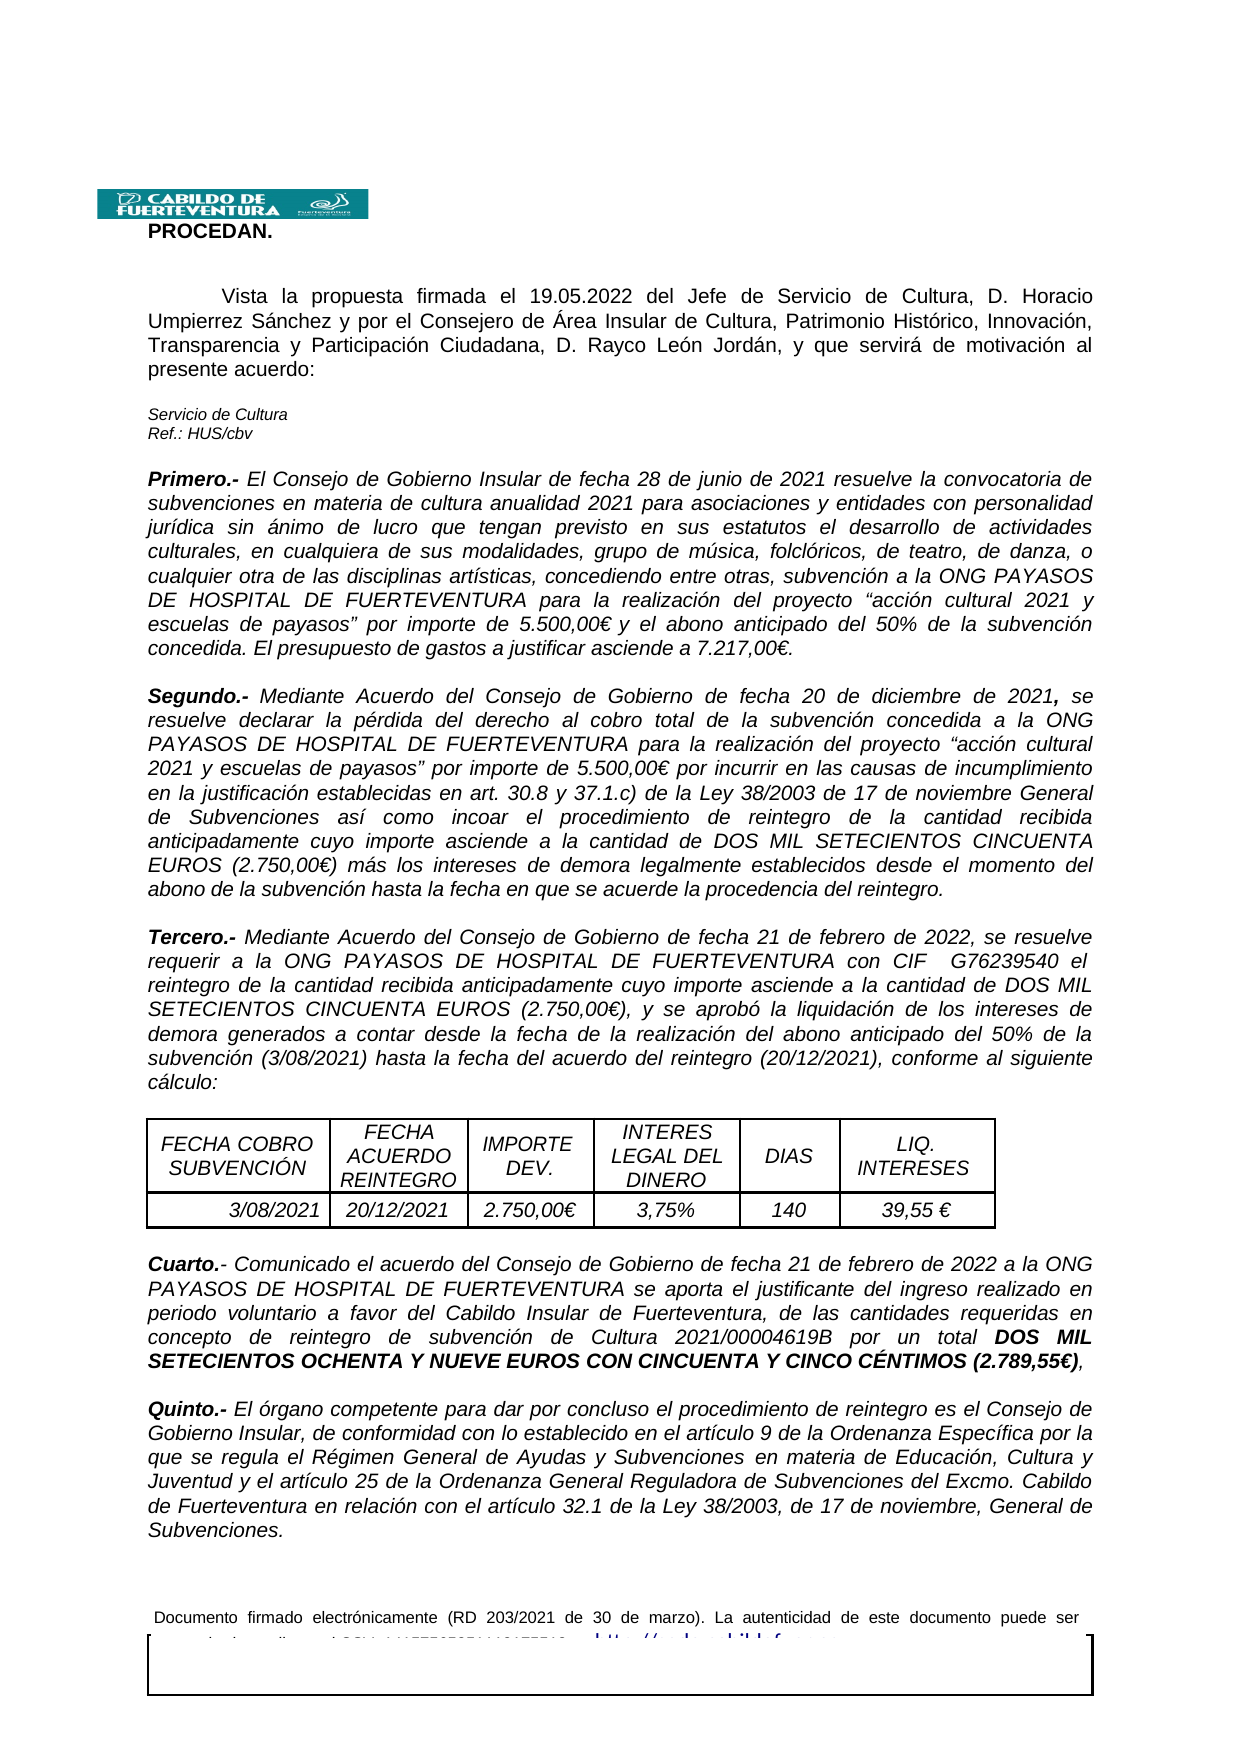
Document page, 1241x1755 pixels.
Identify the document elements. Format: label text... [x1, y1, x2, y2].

text PROCEDAN. [148, 219, 1093, 243]
table_header LIQ. INTERESES [841, 1120, 994, 1191]
table_header DIAS [741, 1120, 839, 1191]
table_header FECHA ACUERDO REINTEGRO [331, 1120, 467, 1191]
table_header FECHA COBRO SUBVENCIÓN [148, 1120, 329, 1191]
text Segundo.- Mediante Acuerdo del Consejo de Gobierno de fecha 20 de diciembre de 2021, se resuelve declarar la pérdida del derecho al cobro total de la subvención concedida a la ONG PAYASOS DE HOSPITAL DE FUERTEVENTURA para la realización del proyecto “acción cultural 2021 y escuelas de payasos” por importe de 5.500,00€ por incurrir en las causas de incumplimiento en la justificación establecidas en art. 30.8 y 37.1.c) de la Ley 38/2003 de 17 de noviembre General de Subvenciones así como incoar el procedimiento de reintegro de la cantidad recibida anticipadamente cuyo importe asciende a la cantidad de DOS MIL SETECIENTOS CINCUENTA EUROS (2.750,00€) más los intereses de demora legalmente establecidos desde el momento del abono de la subvención hasta la fecha en que se acuerde la procedencia del reintegro. [148, 684, 1093, 901]
table_cell 2.750,00€ [469, 1194, 593, 1226]
table_cell 3,75% [595, 1194, 739, 1226]
table_header IMPORTE DEV. [469, 1120, 593, 1191]
text Quinto.- El órgano competente para dar por concluso el procedimiento de reintegro es el Consejo de Gobierno Insular, de conformidad con lo establecido en el artículo 9 de la Ordenanza Específica por la que se regula el Régimen General de Ayudas y Subvenciones en materia de Educación, Cultura y Juventud y el artículo 25 de la Ordenanza General Reguladora de Subvenciones del Excmo. Cabildo de Fuerteventura en relación con el artículo 32.1 de la Ley 38/2003, de 17 de noviembre, General de Subvenciones. [148, 1397, 1093, 1542]
table_cell 3/08/2021 [148, 1194, 329, 1226]
table_header INTERES LEGAL DEL DINERO [595, 1120, 739, 1191]
table_cell 39,55 € [841, 1194, 994, 1226]
text Servicio de Cultura Ref.: HUS/cbv [148, 404, 321, 443]
table_cell 20/12/2021 [331, 1194, 467, 1226]
picture [97, 189, 369, 219]
table_cell 140 [741, 1194, 839, 1226]
text reintegro de la cantidad recibida anticipadamente cuyo importe asciende a la cantidad de DOS MIL SETECIENTOS CINCUENTA EUROS (2.750,00€), y se aprobó la liquidación de los intereses de demora generados a contar desde la fecha de la realización del abono anticipado del 50% de la subvención (3/08/2021) hasta la fecha del acuerdo del reintegro (20/12/2021), conforme al siguiente cálculo: [148, 973, 1093, 1094]
text Cuarto.- Comunicado el acuerdo del Consejo de Gobierno de fecha 21 de febrero de 2022 a la ONG PAYASOS DE HOSPITAL DE FUERTEVENTURA se aporta el justificante del ingreso realizado en periodo voluntario a favor del Cabildo Insular de Fuerteventura, de las cantidades requeridas en concepto de reintegro de subvención de Cultura 2021/00004619B por un total DOS MIL SETECIENTOS OCHENTA Y NUEVE EUROS CON CINCUENTA Y CINCO CÉNTIMOS (2.789,55€), [148, 1252, 1093, 1373]
text Vista la propuesta firmada el 19.05.2022 del Jefe de Servicio de Cultura, D. Horacio Umpierrez Sánchez y por el Consejero de Área Insular de Cultura, Patrimonio Histórico, Innovación, Transparencia y Participación Ciudadana, D. Rayco León Jordán, y que servirá de motivación al presente acuerdo: [148, 284, 1093, 381]
text Tercero.- Mediante Acuerdo del Consejo de Gobierno de fecha 21 de febrero de 2022, se resuelve requerir a la ONG PAYASOS DE HOSPITAL DE FUERTEVENTURA con CIF G76239540 el [148, 925, 1093, 973]
text Primero.- El Consejo de Gobierno Insular de fecha 28 de junio de 2021 resuelve la convocatoria de subvenciones en materia de cultura anualidad 2021 para asociaciones y entidades con personalidad jurídica sin ánimo de lucro que tengan previsto en sus estatutos el desarrollo de actividades culturales, en cualquiera de sus modalidades, grupo de música, folclóricos, de teatro, de danza, o cualquier otra de las disciplinas artísticas, concediendo entre otras, subvención a la ONG PAYASOS DE HOSPITAL DE FUERTEVENTURA para la realización del proyecto “acción cultural 2021 y escuelas de payasos” por importe de 5.500,00€ y el abono anticipado del 50% de la subvención concedida. El presupuesto de gastos a justificar asciende a 7.217,00€. [148, 467, 1093, 660]
